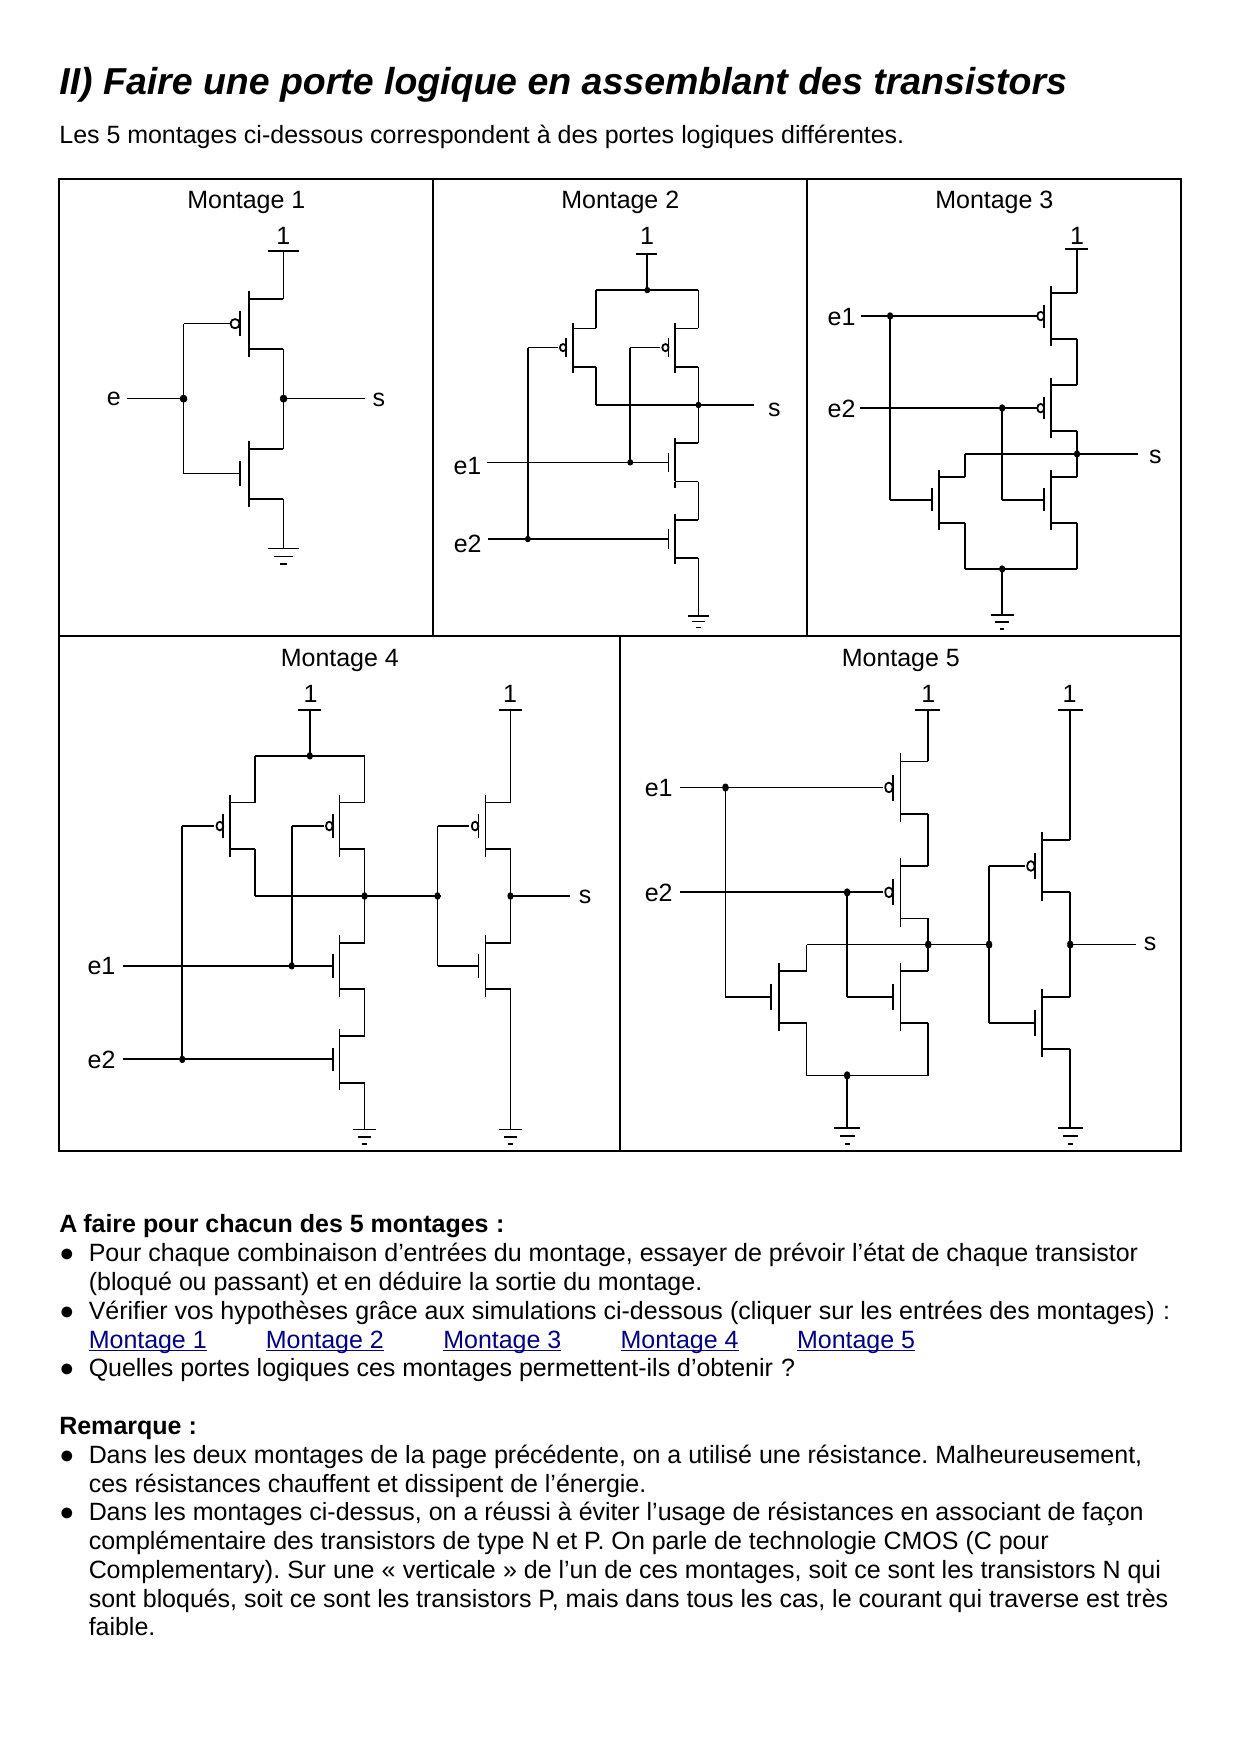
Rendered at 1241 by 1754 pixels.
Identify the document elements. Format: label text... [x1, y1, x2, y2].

list Dans les montages ci-dessus, on a réussi à éviter l’usage de résistances en associant de façon complémentaire des transistors de type N et P. On parle de technologie CMOS (C pour Complementary). Sur une « verticale » de l’un de ces montages, soit ce sont les transistors N qui sont bloqués, soit ce sont les transistors P, mais dans tous les cas, le courant qui traverse est très faible. [59, 1497, 1181, 1641]
list Dans les deux montages de la page précédente, on a utilisé une résistance. Malheureusement, ces résistances chauffent et dissipent de l’énergie. [59, 1440, 1181, 1497]
text Remarque : [59, 1411, 1181, 1440]
table_cell Montage 5 [621, 637, 1180, 1150]
list Pour chaque combinaison d’entrées du montage, essayer de prévoir l’état de chaque transistor (bloqué ou passant) et en déduire la sortie du montage. [59, 1238, 1181, 1296]
table_header Montage 3 [808, 180, 1180, 635]
table_cell Montage 4 [60, 637, 619, 1150]
text Les 5 montages ci-dessous correspondent à des portes logiques différentes. [59, 120, 1181, 149]
list Vérifier vos hypothèses grâce aux simulations ci-dessous (cliquer sur les entrées des montages) : Montage 1 Montage 2 Montage 3 Montage 4 Montage 5 [59, 1296, 1181, 1353]
text A faire pour chacun des 5 montages : [59, 1209, 1181, 1238]
list Faire une porte logique en assemblant des transistors [59, 59, 1181, 102]
table_header Montage 2 [434, 180, 806, 635]
table_header Montage 1 [60, 180, 432, 635]
list Quelles portes logiques ces montages permettent-ils d’obtenir ? [59, 1353, 1181, 1382]
